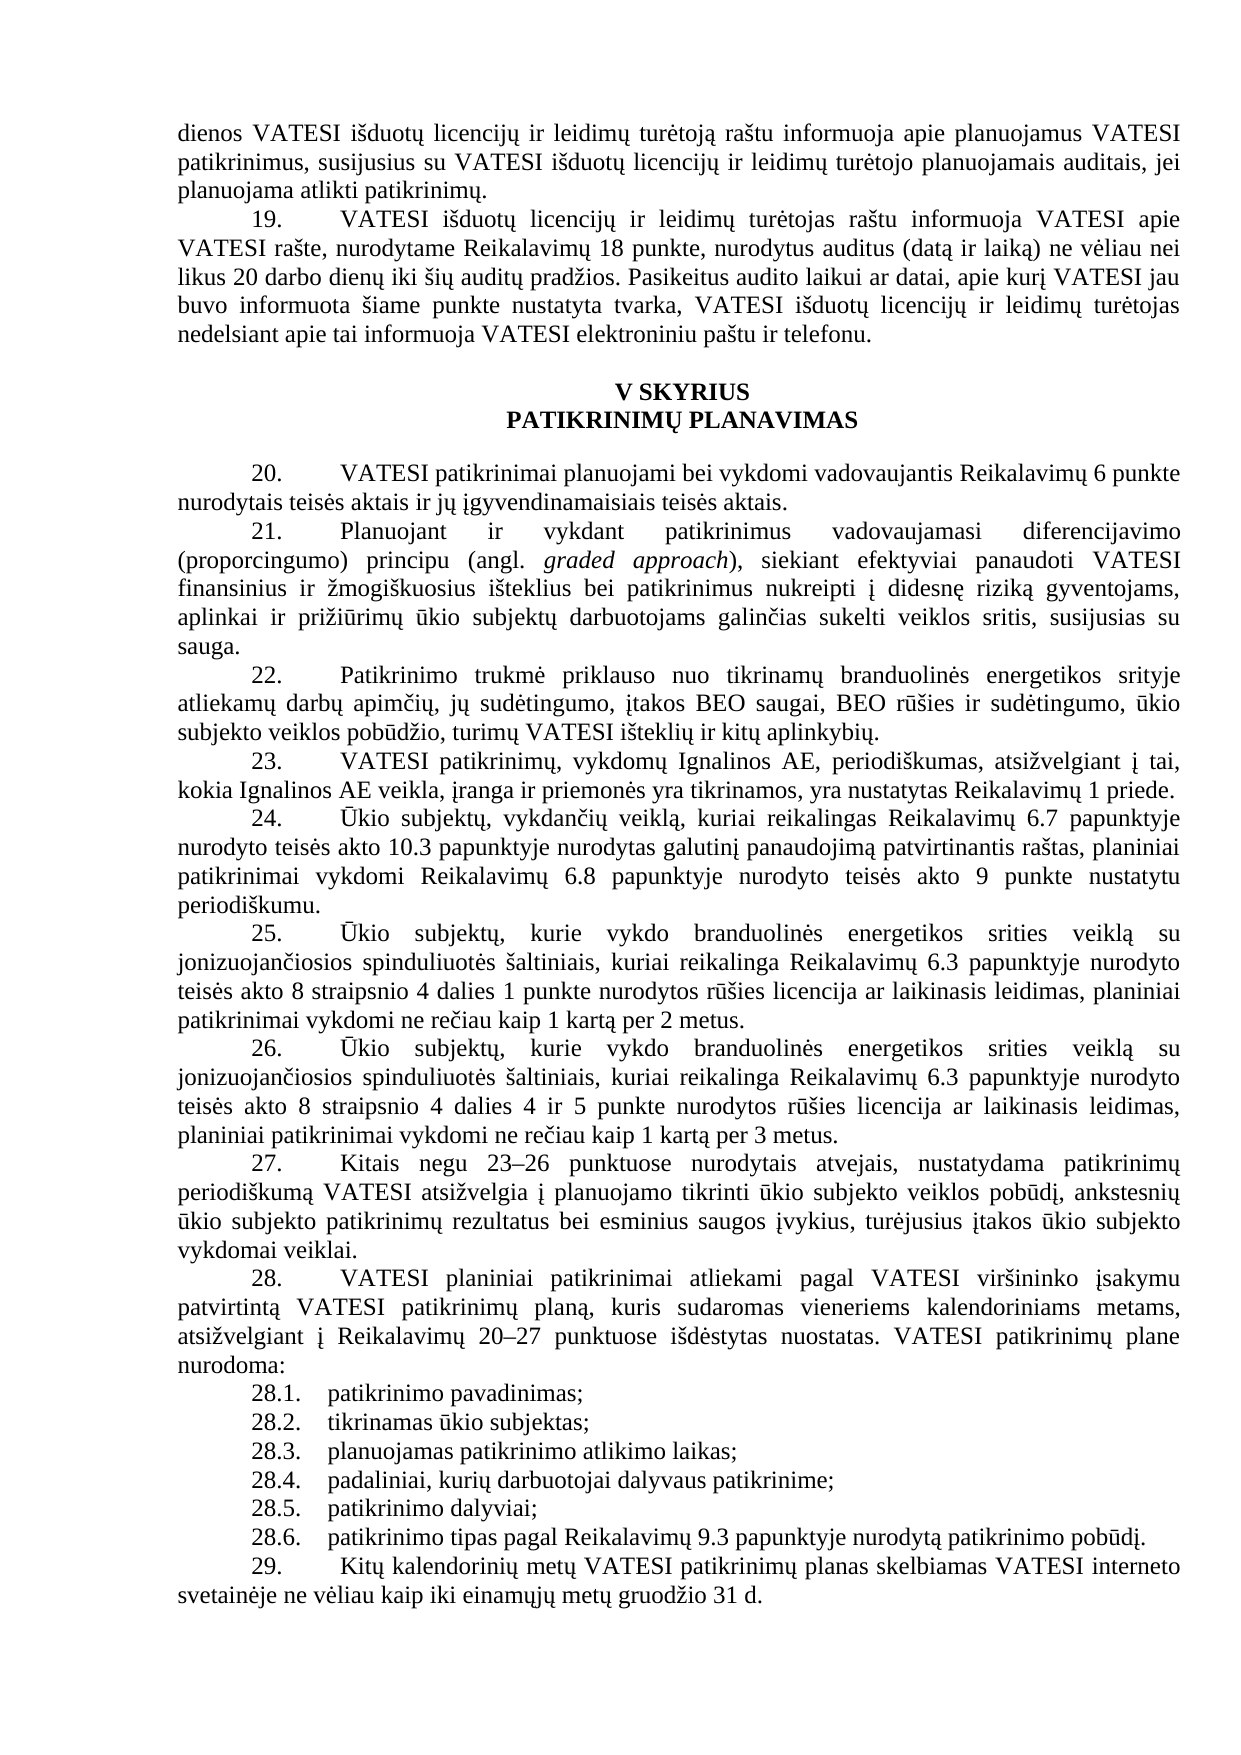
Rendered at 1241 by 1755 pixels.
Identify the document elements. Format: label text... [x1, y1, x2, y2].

text 27. Kitais negu 23–26 punktuose nurodytais atvejais, nustatydama patikrinimų periodiškumą VATESI atsižvelgia į planuojamo tikrinti ūkio subjekto veiklos pobūdį, ankstesnių ūkio subjekto patikrinimų rezultatus bei esminius saugos įvykius, turėjusius įtakos ūkio subjekto vykdomai veiklai. [177, 1148, 1181, 1263]
text 28.5. patikrinimo dalyviai; [177, 1493, 1181, 1522]
text 25. Ūkio subjektų, kurie vykdo branduolinės energetikos srities veiklą su jonizuojančiosios spinduliuotės šaltiniais, kuriai reikalinga Reikalavimų 6.3 papunktyje nurodyto teisės akto 8 straipsnio 4 dalies 1 punkte nurodytos rūšies licencija ar laikinasis leidimas, planiniai patikrinimai vykdomi ne rečiau kaip 1 kartą per 2 metus. [177, 918, 1181, 1033]
text 26. Ūkio subjektų, kurie vykdo branduolinės energetikos srities veiklą su jonizuojančiosios spinduliuotės šaltiniais, kuriai reikalinga Reikalavimų 6.3 papunktyje nurodyto teisės akto 8 straipsnio 4 dalies 4 ir 5 punkte nurodytos rūšies licencija ar laikinasis leidimas, planiniai patikrinimai vykdomi ne rečiau kaip 1 kartą per 3 metus. [177, 1033, 1181, 1148]
text dienos VATESI išduotų licencijų ir leidimų turėtoją raštu informuoja apie planuojamus VATESI patikrinimus, susijusius su VATESI išduotų licencijų ir leidimų turėtojo planuojamais auditais, jei planuojama atlikti patikrinimų. [177, 118, 1181, 204]
text 20. VATESI patikrinimai planuojami bei vykdomi vadovaujantis Reikalavimų 6 punkte nurodytais teisės aktais ir jų įgyvendinamaisiais teisės aktais. [177, 458, 1181, 516]
text 24. Ūkio subjektų, vykdančių veiklą, kuriai reikalingas Reikalavimų 6.7 papunktyje nurodyto teisės akto 10.3 papunktyje nurodytas galutinį panaudojimą patvirtinantis raštas, planiniai patikrinimai vykdomi Reikalavimų 6.8 papunktyje nurodyto teisės akto 9 punkte nustatytu periodiškumu. [177, 803, 1181, 918]
text 28. VATESI planiniai patikrinimai atliekami pagal VATESI viršininko įsakymu patvirtintą VATESI patikrinimų planą, kuris sudaromas vieneriems kalendoriniams metams, atsižvelgiant į Reikalavimų 20–27 punktuose išdėstytas nuostatas. VATESI patikrinimų plane nurodoma: [177, 1263, 1181, 1378]
text V SKYRIUS [177, 377, 1187, 406]
text PATIKRINIMŲ PLANAVIMAS [177, 406, 1187, 434]
text 28.3. planuojamas patikrinimo atlikimo laikas; [177, 1436, 1181, 1465]
text 23. VATESI patikrinimų, vykdomų Ignalinos AE, periodiškumas, atsižvelgiant į tai, kokia Ignalinos AE veikla, įranga ir priemonės yra tikrinamos, yra nustatytas Reikalavimų 1 priede. [177, 746, 1181, 803]
text 28.2. tikrinamas ūkio subjektas; [177, 1407, 1181, 1436]
text 19. VATESI išduotų licencijų ir leidimų turėtojas raštu informuoja VATESI apie VATESI rašte, nurodytame Reikalavimų 18 punkte, nurodytus auditus (datą ir laiką) ne vėliau nei likus 20 darbo dienų iki šių auditų pradžios. Pasikeitus audito laikui ar datai, apie kurį VATESI jau buvo informuota šiame punkte nustatyta tvarka, VATESI išduotų licencijų ir leidimų turėtojas nedelsiant apie tai informuoja VATESI elektroniniu paštu ir telefonu. [177, 204, 1181, 348]
text 21. Planuojant ir vykdant patikrinimus vadovaujamasi diferencijavimo (proporcingumo) principu (angl. graded approach), siekiant efektyviai panaudoti VATESI finansinius ir žmogiškuosius išteklius bei patikrinimus nukreipti į didesnę riziką gyventojams, aplinkai ir prižiūrimų ūkio subjektų darbuotojams galinčias sukelti veiklos sritis, susijusias su sauga. [177, 516, 1181, 660]
text 28.1. patikrinimo pavadinimas; [177, 1378, 1181, 1407]
text 28.4. padaliniai, kurių darbuotojai dalyvaus patikrinime; [177, 1465, 1181, 1493]
text 22. Patikrinimo trukmė priklauso nuo tikrinamų branduolinės energetikos srityje atliekamų darbų apimčių, jų sudėtingumo, įtakos BEO saugai, BEO rūšies ir sudėtingumo, ūkio subjekto veiklos pobūdžio, turimų VATESI išteklių ir kitų aplinkybių. [177, 660, 1181, 746]
text 29. Kitų kalendorinių metų VATESI patikrinimų planas skelbiamas VATESI interneto svetainėje ne vėliau kaip iki einamųjų metų gruodžio 31 d. [177, 1551, 1181, 1608]
text 28.6. patikrinimo tipas pagal Reikalavimų 9.3 papunktyje nurodytą patikrinimo pobūdį. [177, 1522, 1181, 1551]
